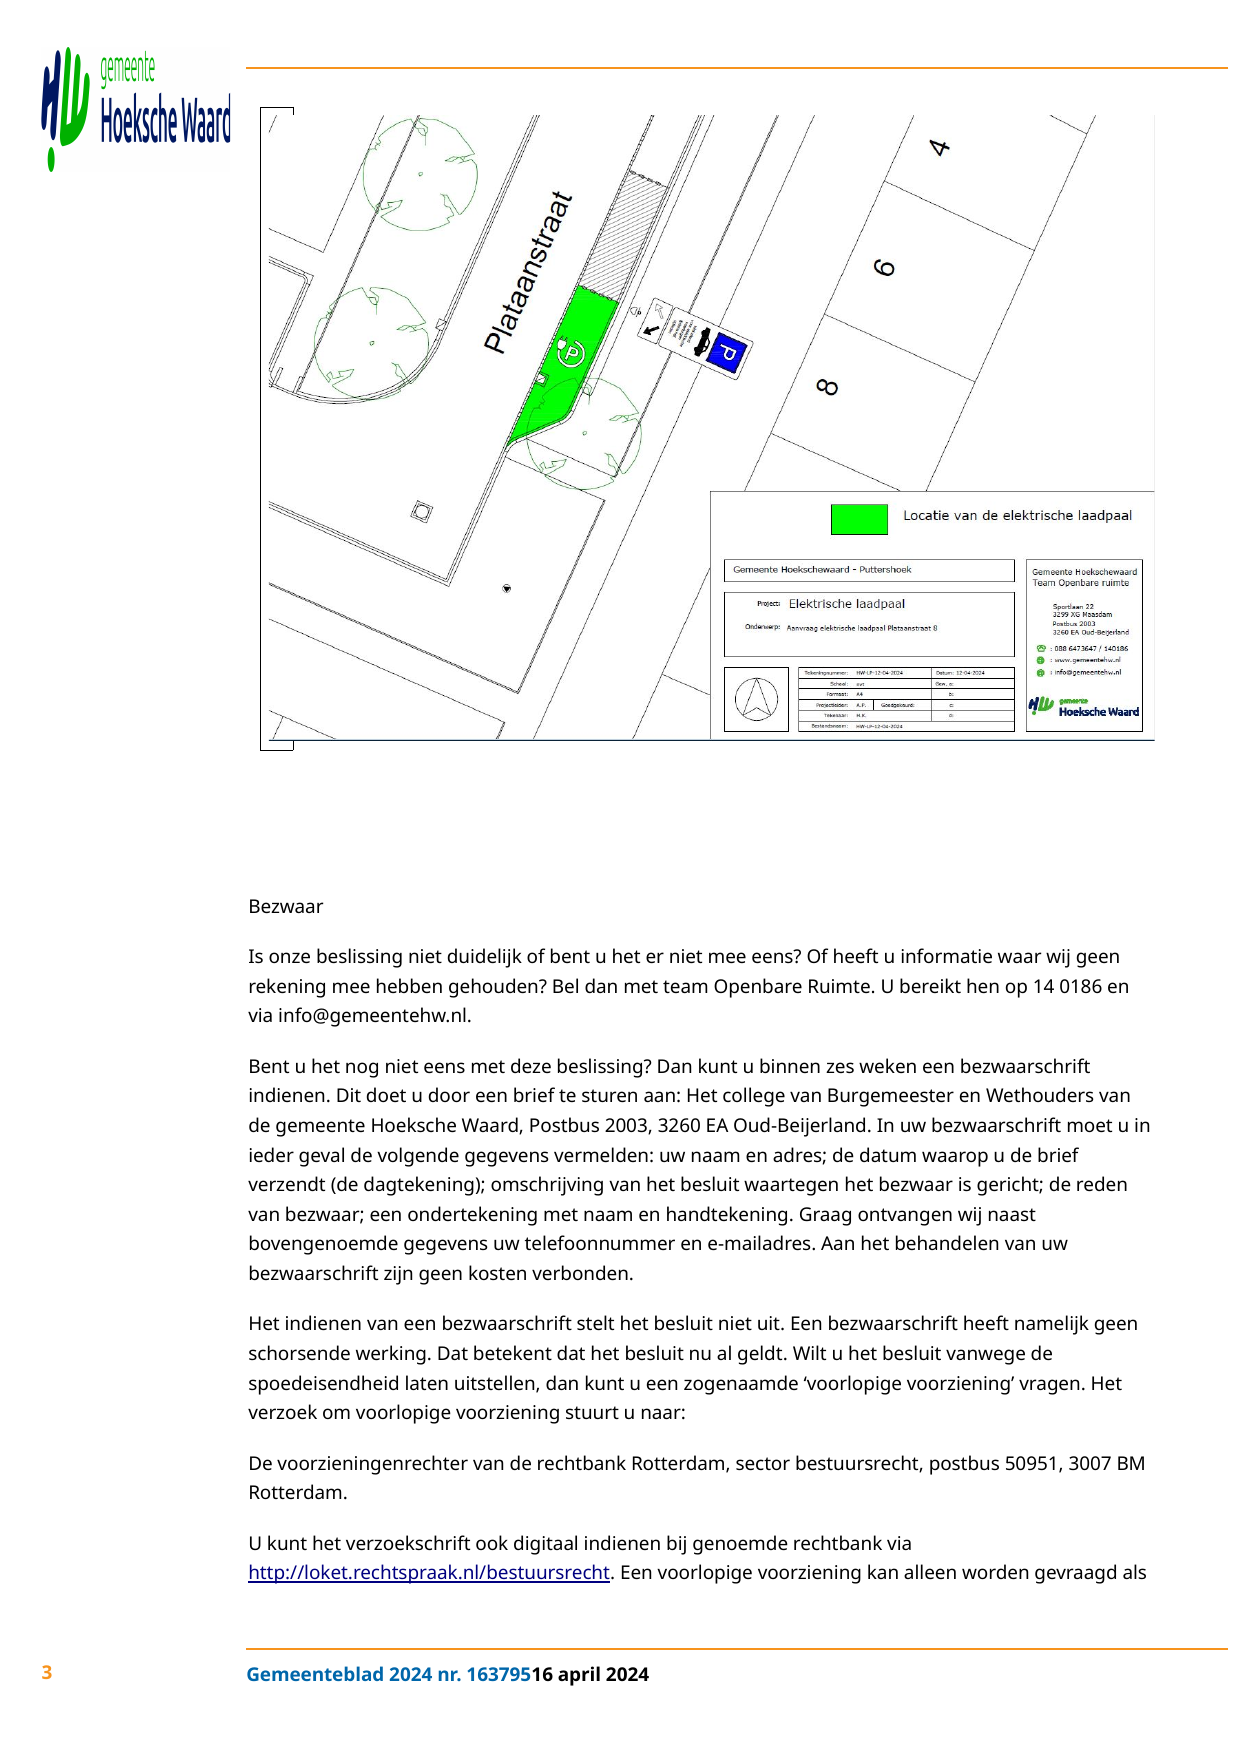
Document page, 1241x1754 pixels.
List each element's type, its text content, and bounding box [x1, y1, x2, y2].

text Is onze beslissing niet duidelijk of bent u het er niet mee eens? Of heeft u informatie waar wij geen rekening mee hebben gehouden? Bel dan met team Openbare Ruimte. U bereikt hen op 14 0186 en via info@gemeentehw.nl. [248, 943, 1152, 1028]
picture [268, 115, 1155, 741]
picture [41, 47, 231, 172]
text De voorzieningenrechter van de rechtbank Rotterdam, sector bestuursrecht, postbus 50951, 3007 BM Rotterdam. [248, 1450, 1152, 1505]
text Het indienen van een bezwaarschrift stelt het besluit niet uit. Een bezwaarschrift heeft namelijk geen schorsende werking. Dat betekent dat het besluit nu al geldt. Wilt u het besluit vanwege de spoedeisendheid laten uitstellen, dan kunt u een zogenaamde ‘voorlopige voorziening’ vragen. Het verzoek om voorlopige voorziening stuurt u naar: [248, 1311, 1152, 1425]
text Bent u het nog niet eens met deze beslissing? Dan kunt u binnen zes weken een bezwaarschrift indienen. Dit doet u door een brief te sturen aan: Het college van Burgemeester en Wethouders van de gemeente Hoeksche Waard, Postbus 2003, 3260 EA Oud-Beijerland. In uw bezwaarschrift moet u in ieder geval de volgende gegevens vermelden: uw naam en adres; de datum waarop u de brief verzendt (de dagtekening); omschrijving van het besluit waartegen het bezwaar is gericht; de reden van bezwaar; een ondertekening met naam en handtekening. Graag ontvangen wij naast bovengenoemde gegevens uw telefoonnummer en e-mailadres. Aan het behandelen van uw bezwaarschrift zijn geen kosten verbonden. [248, 1053, 1152, 1286]
text Bezwaar [248, 893, 1152, 919]
text U kunt het verzoekschrift ook digitaal indienen bij genoemde rechtbank via http://loket.rechtspraak.nl/bestuursrecht. Een voorlopige voorziening kan alleen worden gevraagd als [248, 1530, 1152, 1585]
